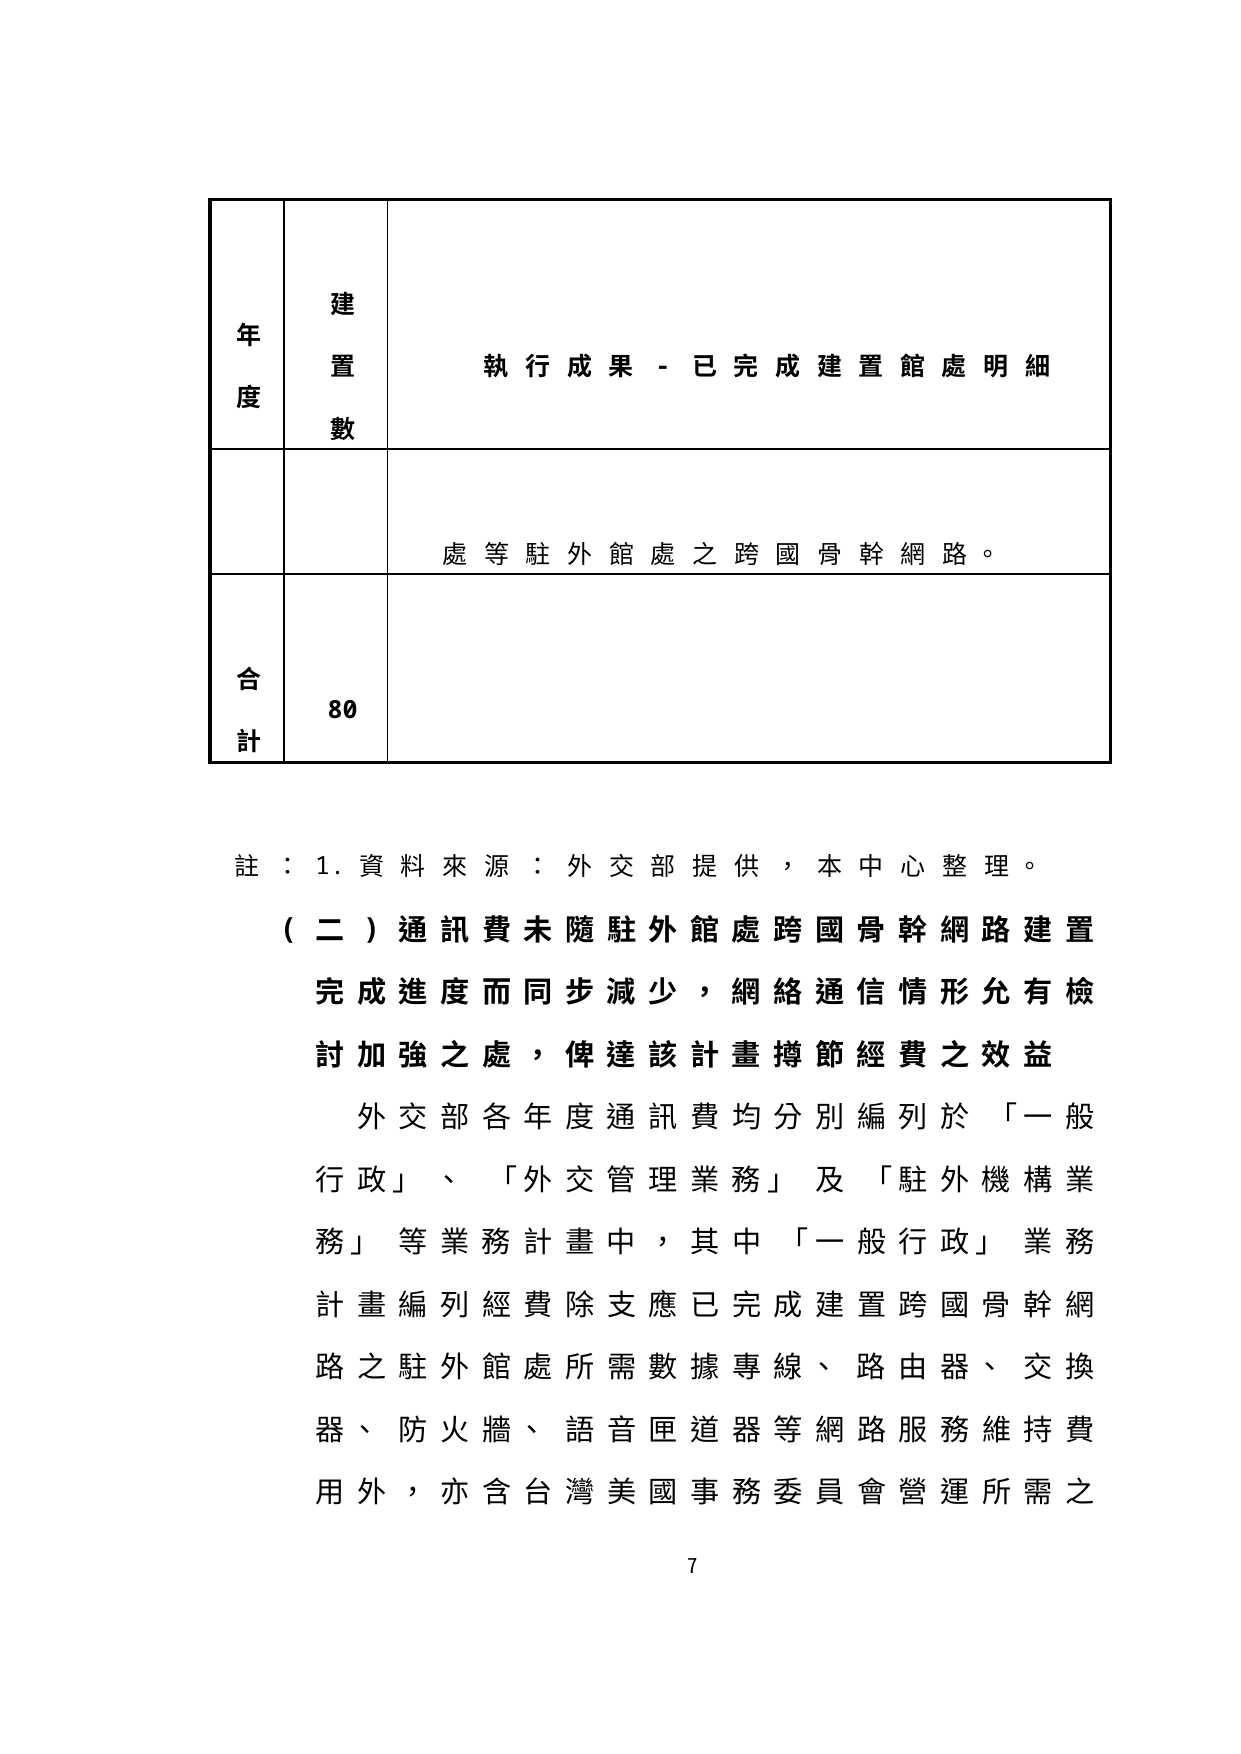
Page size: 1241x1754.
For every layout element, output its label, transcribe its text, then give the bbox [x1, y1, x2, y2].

table_cell [388, 575, 1109, 761]
table_cell 80 [285, 575, 387, 761]
table_cell [285, 450, 387, 573]
table_header 執行成果-已完成建置館處明細 [388, 201, 1109, 448]
text (二)通訊費未隨駐外館處跨國骨幹網路建置完成進度而同步減少，網絡通信情形允有檢討加強之處，俾達該計畫撙節經費之效益 [243, 886, 1101, 1073]
table_cell 合計 [212, 575, 283, 761]
text 註：1.資料來源：外交部提供，本中心整理。 [199, 823, 1101, 886]
table_header 建置數 [285, 201, 387, 448]
text 外交部各年度通訊費均分別編列於「一般行政」、「外交管理業務」及「駐外機構業務」等業務計畫中，其中「一般行政」業務計畫編列經費除支應已完成建置跨國骨幹網路之駐外館處所需數據專線、路由器、交換器、防火牆、語音匣道器等網路服務維持費用外，亦含台灣美國事務委員會營運所需之電話費、郵費等；「外交管理業務」業務計畫係編列包含支應外交部本部各單位與國內外各機關（含駐外館處）公務聯繫之電信費、本部與外館間電郵電報費、寄送公務郵件、書刊之國際快遞郵資、空運郵袋運費、進出口報關及提領手續費等，另「駐外機構業務」業務計畫編列之通訊費則為支應駐外館處日常營運所需之郵費及電信費等。 [272, 1073, 1101, 1511]
table_header 年度 [212, 201, 283, 448]
table_cell 處等駐外館處之跨國骨幹網路。 [388, 450, 1109, 573]
table_cell [212, 450, 283, 573]
